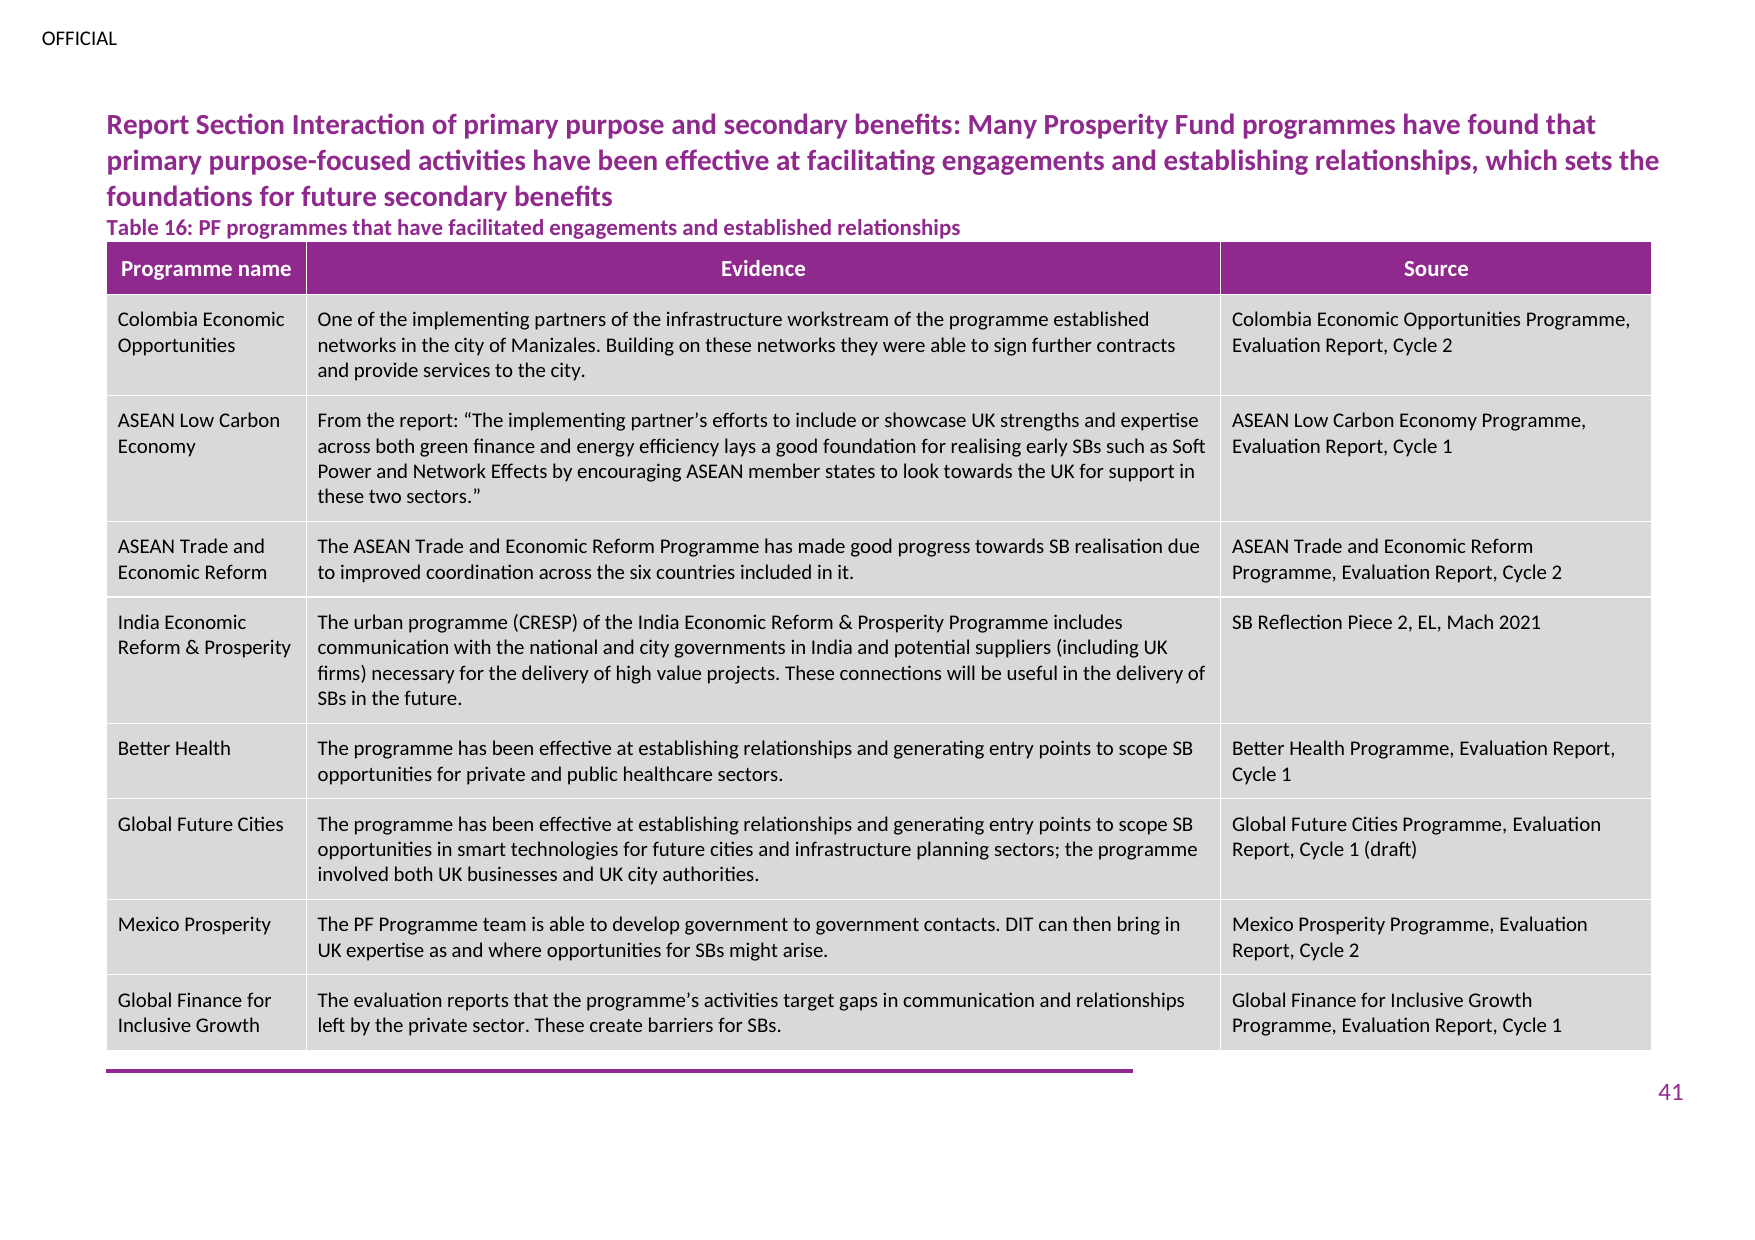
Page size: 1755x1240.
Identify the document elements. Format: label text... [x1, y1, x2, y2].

table_cell Mexico Prosperity Programme, Evaluation Report, Cycle 2 [1221, 900, 1651, 974]
table_cell Global Future Cities Programme, Evaluation Report, Cycle 1 (draft) [1221, 799, 1651, 899]
table_cell Better Health [107, 724, 306, 798]
table_header Programme name [107, 242, 306, 294]
table_cell Global Future Cities [107, 799, 306, 899]
table_cell One of the implementing partners of the infrastructure workstream of the programme established networks in the city of Manizales. Building on these networks they were able to sign further contracts and provide services to the city. [307, 295, 1220, 395]
table_header Evidence [307, 242, 1220, 294]
table_cell The urban programme (CRESP) of the India Economic Reform & Prosperity Programme includes communication with the national and city governments in India and potential suppliers (including UK firms) necessary for the delivery of high value projects. These connections will be useful in the delivery of SBs in the future. [307, 598, 1220, 723]
table_cell Colombia Economic Opportunities [107, 295, 306, 395]
table_cell The programme has been effective at establishing relationships and generating entry points to scope SB opportunities in smart technologies for future cities and infrastructure planning sectors; the programme involved both UK businesses and UK city authorities. [307, 799, 1220, 899]
table_cell ASEAN Trade and Economic Reform Programme, Evaluation Report, Cycle 2 [1221, 522, 1651, 596]
table_cell From the report: “The implementing partner’s efforts to include or showcase UK strengths and expertise across both green finance and energy efficiency lays a good foundation for realising early SBs such as Soft Power and Network Effects by encouraging ASEAN member states to look towards the UK for support in these two sectors.” [307, 396, 1220, 521]
table_cell The programme has been effective at establishing relationships and generating entry points to scope SB opportunities for private and public healthcare sectors. [307, 724, 1220, 798]
table_cell Global Finance for Inclusive Growth Programme, Evaluation Report, Cycle 1 [1221, 975, 1651, 1050]
table_cell Global Finance for Inclusive Growth [107, 975, 306, 1050]
table_cell The PF Programme team is able to develop government to government contacts. DIT can then bring in UK expertise as and where opportunities for SBs might arise. [307, 900, 1220, 974]
table_cell ASEAN Low Carbon Economy Programme, Evaluation Report, Cycle 1 [1221, 396, 1651, 521]
table_header Source [1221, 242, 1651, 294]
text Table 16: PF programmes that have facilitated engagements and established relationships [106, 213, 1683, 241]
subtitle Report Section 3.4: Many Prosperity Fund programmes have found that primary purpose-focused activities have been effective at facilitating engagements and establishing relationships, which sets the foundations for future secondary benefits [106, 106, 1683, 213]
table_cell The evaluation reports that the programme’s activities target gaps in communication and relationships left by the private sector. These create barriers for SBs. [307, 975, 1220, 1050]
table_cell ASEAN Trade and Economic Reform [107, 522, 306, 596]
table_cell Colombia Economic Opportunities Programme, Evaluation Report, Cycle 2 [1221, 295, 1651, 395]
table_cell SB Reflection Piece 2, EL, Mach 2021 [1221, 598, 1651, 723]
table_cell The ASEAN Trade and Economic Reform Programme has made good progress towards SB realisation due to improved coordination across the six countries included in it. [307, 522, 1220, 596]
table_cell India Economic Reform & Prosperity [107, 598, 306, 723]
table_cell ASEAN Low Carbon Economy [107, 396, 306, 521]
table_cell Better Health Programme, Evaluation Report, Cycle 1 [1221, 724, 1651, 798]
table_cell Mexico Prosperity [107, 900, 306, 974]
